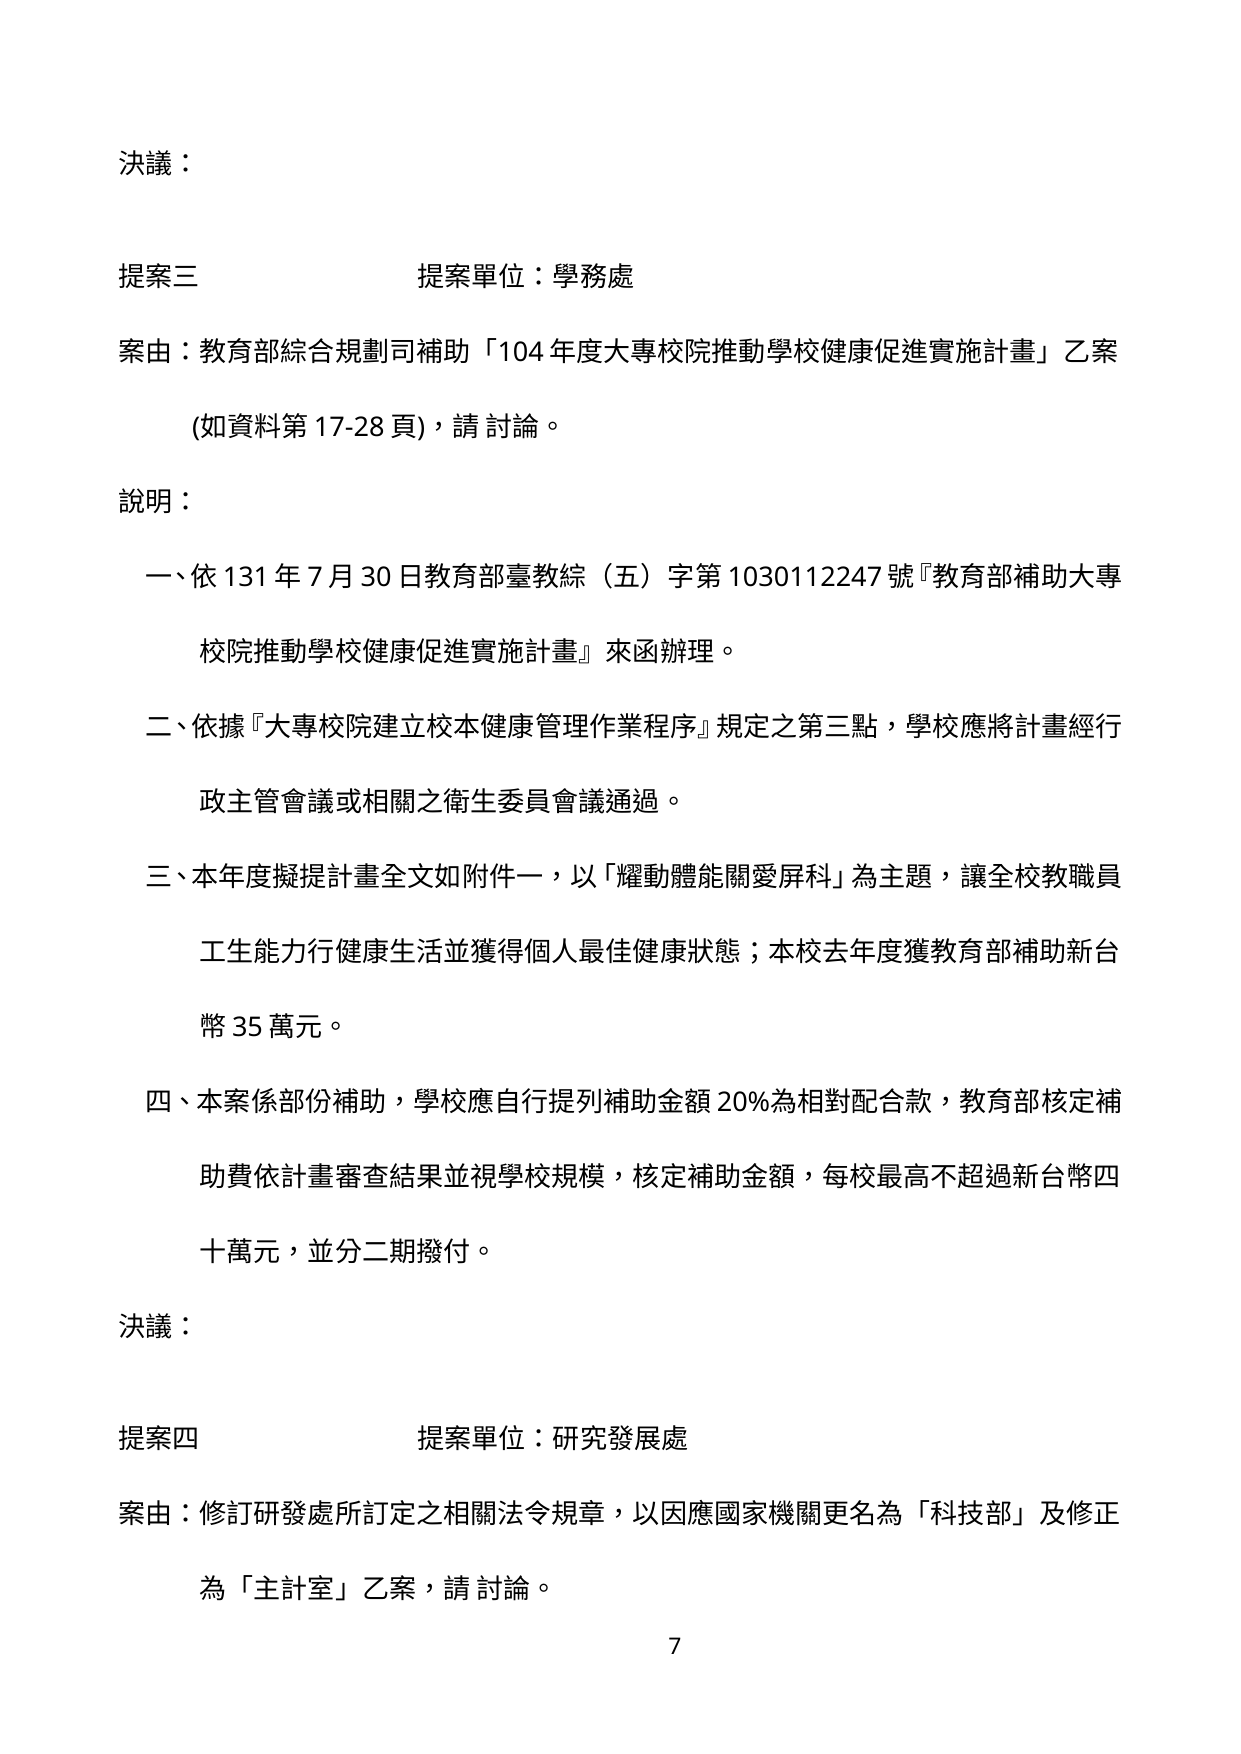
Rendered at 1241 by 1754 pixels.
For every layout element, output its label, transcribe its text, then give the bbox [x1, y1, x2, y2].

text 決議： [118, 1287, 1122, 1362]
text 提案四 提案單位：研究發展處 [118, 1399, 1122, 1474]
text 三、本年度擬提計畫全文如附件一，以「耀動體能關愛屏科」為主題，讓全校教職員工生能力行健康生活並獲得個人最佳健康狀態；本校去年度獲教育部補助新台幣35萬元。 [145, 837, 1122, 1062]
text 決議： [118, 124, 1122, 199]
text 案由：教育部綜合規劃司補助「104年度大專校院推動學校健康促進實施計畫」乙案(如資料第17-28頁)，請 討論。 [118, 312, 1122, 462]
text 說明： [118, 462, 1122, 537]
text 提案三 提案單位：學務處 [118, 237, 1122, 312]
text 案由：修訂研發處所訂定之相關法令規章，以因應國家機關更名為「科技部」及修正為「主計室」乙案，請 討論。 [118, 1474, 1122, 1624]
text 二、依據『大專校院建立校本健康管理作業程序』規定之第三點，學校應將計畫經行政主管會議或相關之衛生委員會議通過。 [145, 687, 1122, 837]
text 四、本案係部份補助，學校應自行提列補助金額20%為相對配合款，教育部核定補助費依計畫審查結果並視學校規模，核定補助金額，每校最高不超過新台幣四十萬元，並分二期撥付。 [145, 1062, 1122, 1287]
text 一、依131年7月30日教育部臺教綜（五）字第1030112247號『教育部補助大專校院推動學校健康促進實施計畫』來函辦理。 [145, 537, 1122, 687]
